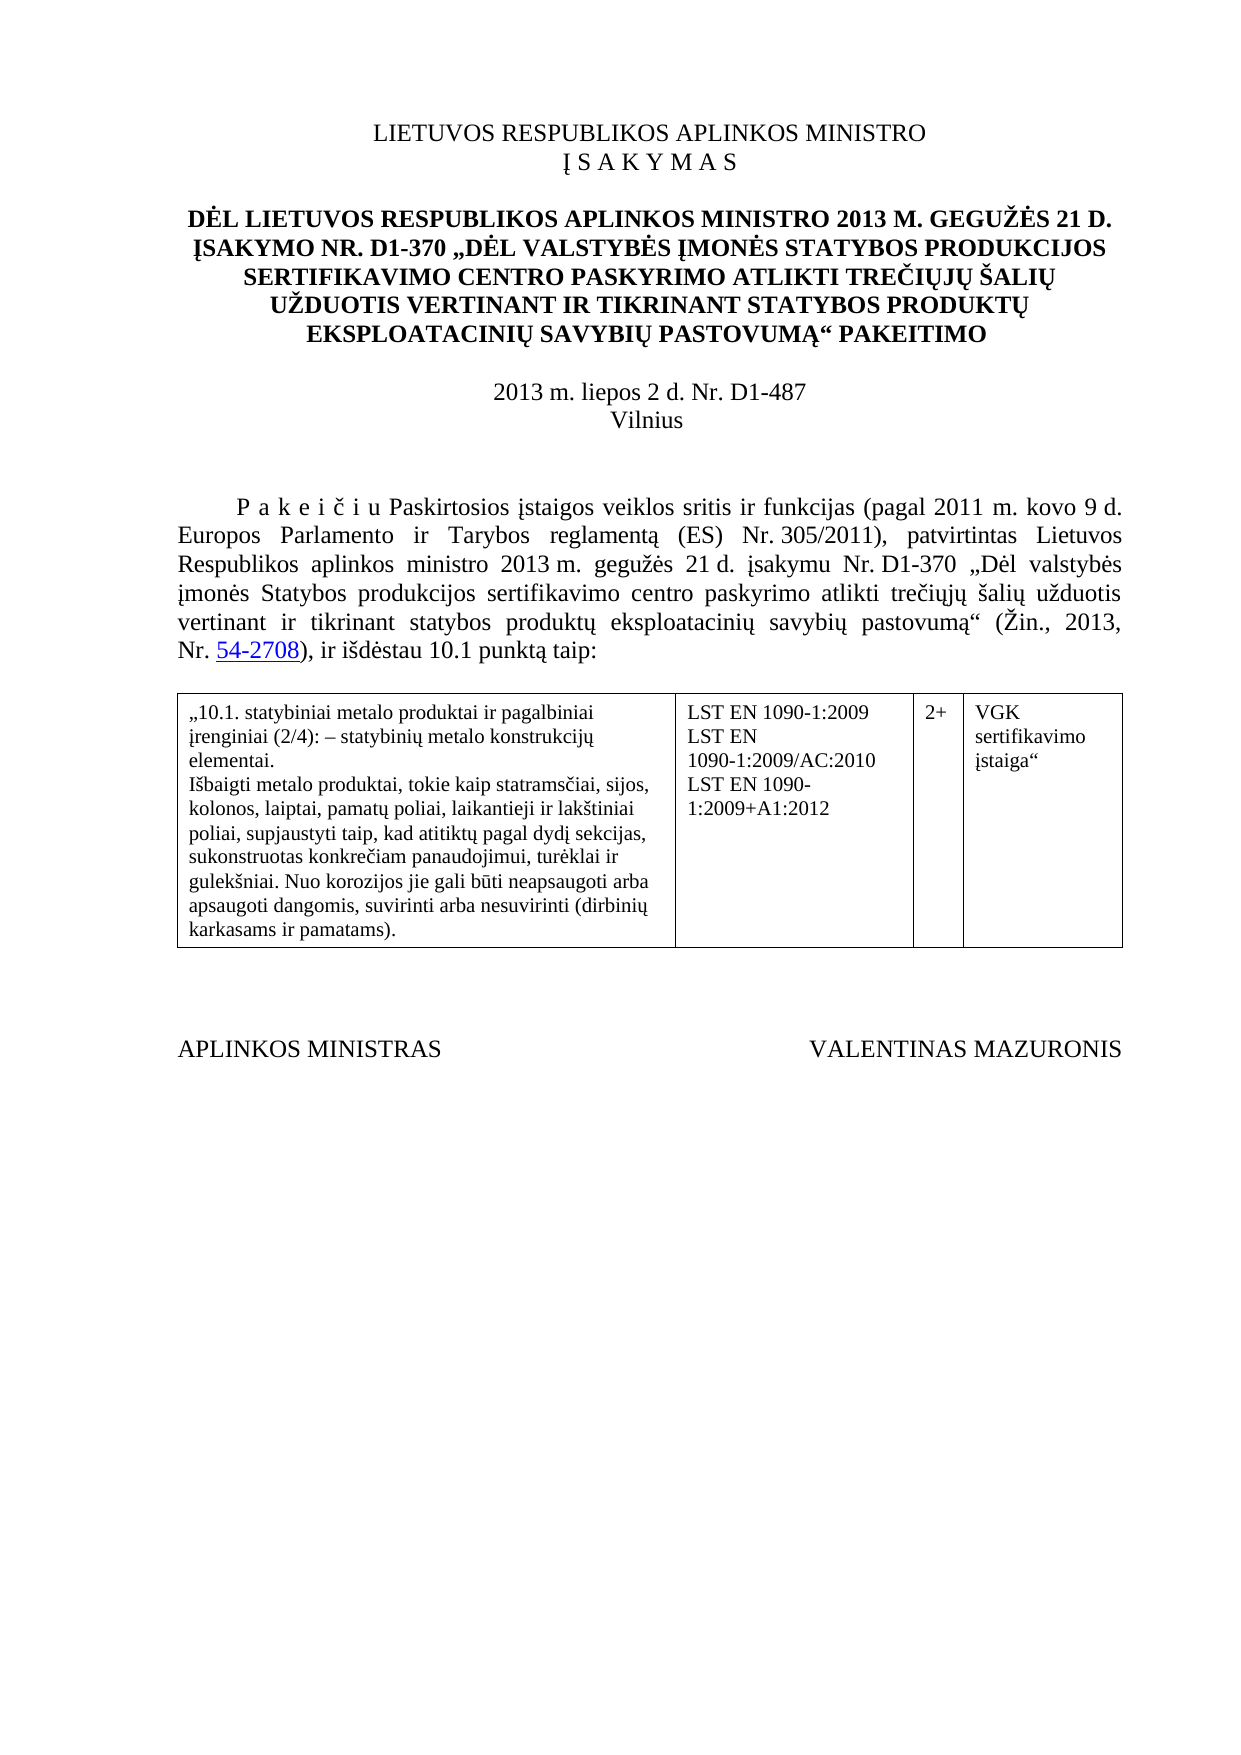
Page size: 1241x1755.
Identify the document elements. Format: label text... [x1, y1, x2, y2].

table_header VGK sertifikavimo įstaiga“ [964, 694, 1122, 947]
table_header „10.1. statybiniai metalo produktai ir pagalbiniai įrenginiai (2/4): – statybinių metalo konstrukcijų elementai. Išbaigti metalo produktai, tokie kaip statramsčiai, sijos, kolonos, laiptai, pamatų poliai, laikantieji ir lakštiniai poliai, supjaustyti taip, kad atitiktų pagal dydį sekcijas, sukonstruotas konkrečiam panaudojimui, turėklai ir gulekšniai. Nuo korozijos jie gali būti neapsaugoti arba apsaugoti dangomis, suvirinti arba nesuvirinti (dirbinių karkasams ir pamatams). [178, 694, 675, 947]
text Aplinkos ministras Valentinas Mazuronis [177, 1034, 1122, 1063]
text Vilnius [177, 406, 1122, 434]
text P a k e i č i u Paskirtosios įstaigos veiklos sritis ir funkcijas (pagal 2011 m. kovo 9 d. Europos Parlamento ir Tarybos reglamentą (ES) Nr. 305/2011), patvirtintas Lietuvos Respublikos aplinkos ministro 2013 m. gegužės 21 d. įsakymu Nr. D1-370 „Dėl valstybės įmonės Statybos produkcijos sertifikavimo centro paskyrimo atlikti trečiųjų šalių užduotis vertinant ir tikrinant statybos produktų eksploatacinių savybių pastovumą“ (Žin., 2013, Nr. 54-2708), ir išdėstau 10.1 punktą taip: [177, 492, 1122, 664]
text 2013 m. liepos 2 d. Nr. D1-487 [177, 377, 1122, 406]
text Į S A K Y M A S [177, 147, 1122, 176]
text DĖL LIETUVOS RESPUBLIKOS APLINKOS MINISTRO 2013 m. GEGUŽĖS 21 d. ĮSAKYMO Nr. D1-370 „DĖL VALSTYBĖS ĮMONĖS STATYBOS PRODUKCIJOS SERTIFIKAVIMO CENTRO PASKYRIMO ATLIKTI TREČIŲJŲ ŠALIŲ UŽDUOTIS VERTINANT IR TIKRINANT STATYBOS PRODUKTŲ EKSPLOATACINIŲ SAVYBIŲ PASTOVUMĄ“ PAKEITIMO [177, 204, 1122, 348]
table_header 2+ [914, 694, 963, 947]
table_header LST EN 1090-1:2009 LST EN 1090-1:2009/AC:2010 LST EN 1090-1:2009+A1:2012 [676, 694, 913, 947]
text LIETUVOS RESPUBLIKOS APLINKOS MINISTRO [177, 118, 1122, 147]
